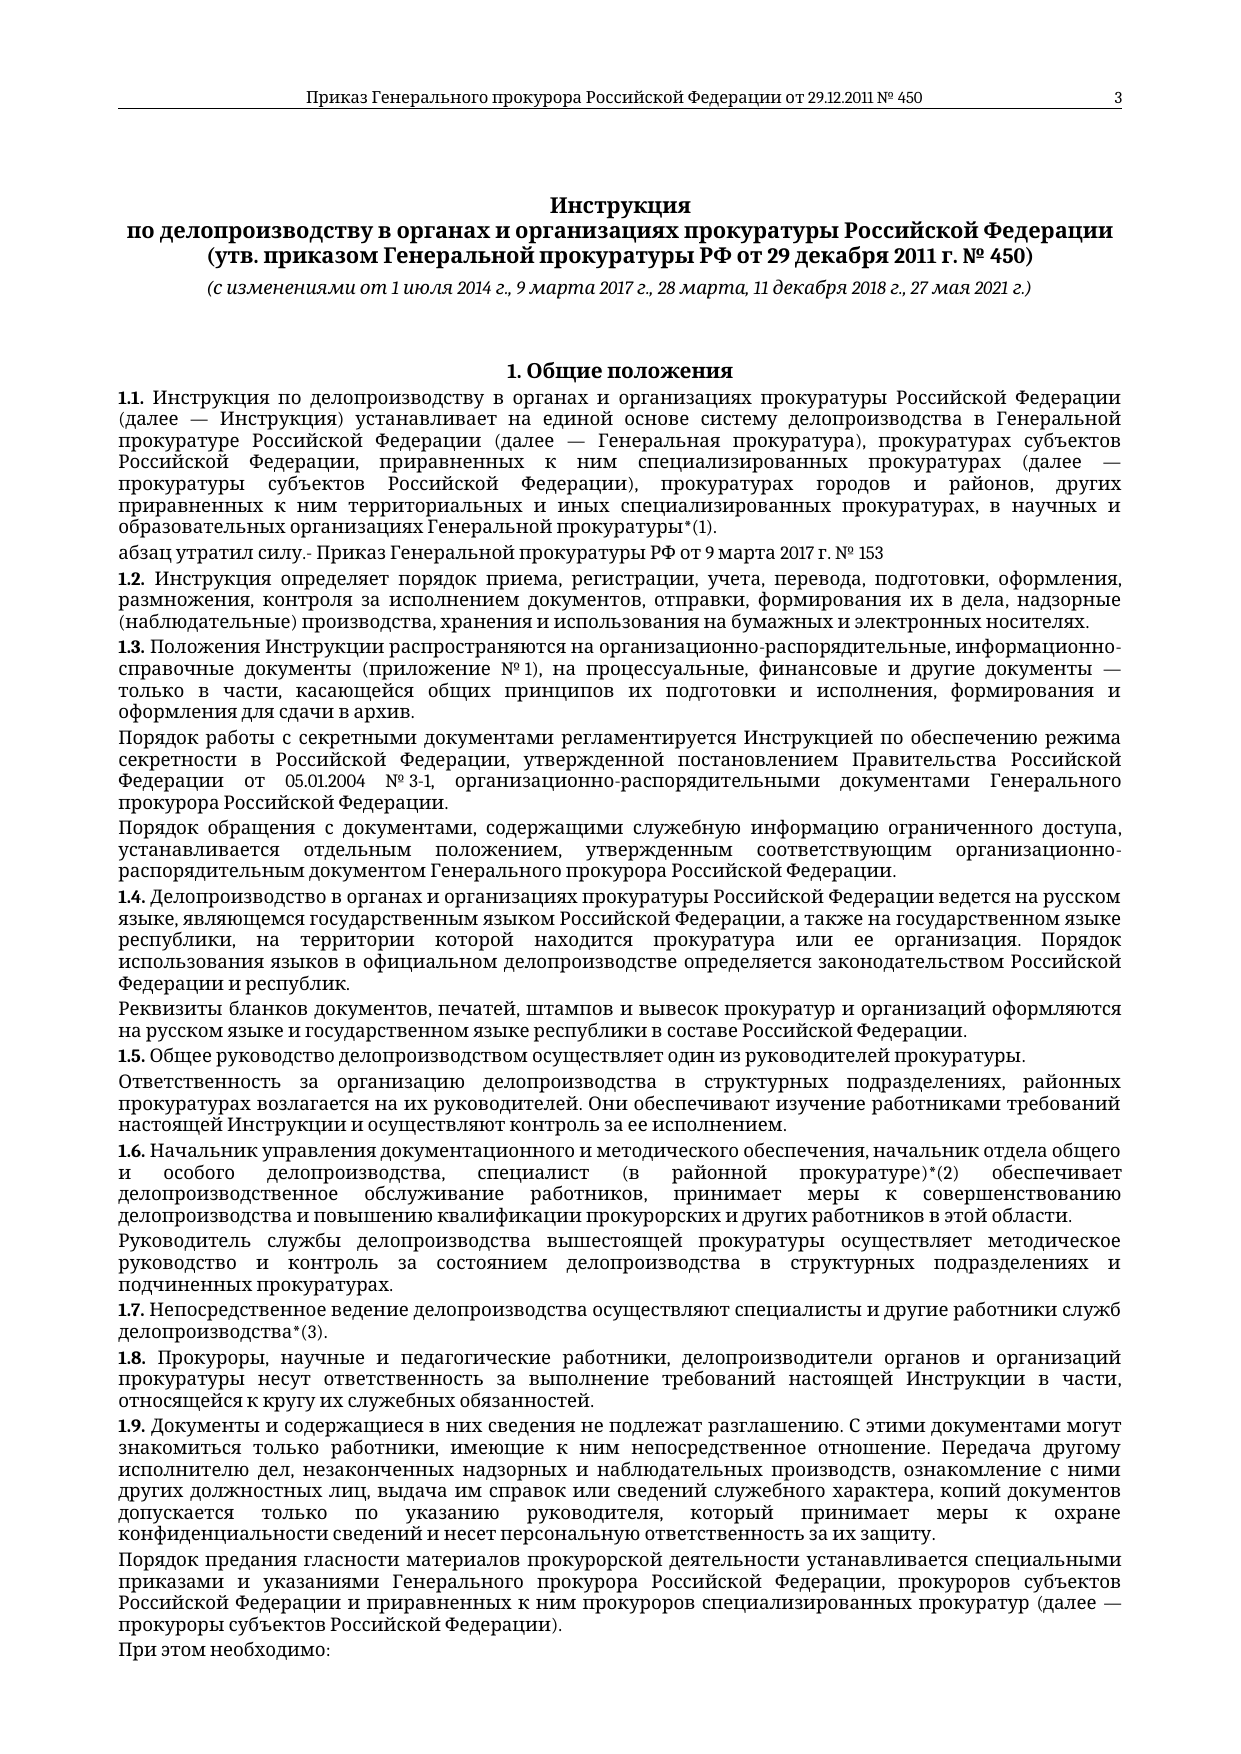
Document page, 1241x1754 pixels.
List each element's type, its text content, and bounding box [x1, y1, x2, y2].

text При этом необходимо: [118, 1640, 1122, 1662]
text Реквизиты бланков документов, печатей, штампов и вывесок прокуратур и организаций оформляются на русском языке и государственном языке республики в составе Российской Федерации. [118, 999, 1122, 1042]
subtitle Инструкция по делопроизводству в органах и организациях прокуратуры Российской Федерации (утв. приказом Генеральной прокуратуры РФ от 29 декабря 2011 г. № 450) [118, 194, 1122, 269]
text абзац утратил силу.- Приказ Генеральной прокуратуры РФ от 9 марта 2017 г. № 153 [118, 542, 1122, 564]
text 1.3. Положения Инструкции распространяются на организационно-распорядительные, информационно-справочные документы (приложение № 1), на процессуальные, финансовые и другие документы — только в части, касающейся общих принципов их подготовки и исполнения, формирования и оформления для сдачи в архив. [118, 637, 1122, 723]
text 1.9. Документы и содержащиеся в них сведения не подлежат разглашению. С этими документами могут знакомиться только работники, имеющие к ним непосредственное отношение. Передача другому исполнителю дел, незаконченных надзорных и наблюдательных производств, ознакомление с ними других должностных лиц, выдача им справок или сведений служебного характера, копий документов допускается только по указанию руководителя, который принимает меры к охране конфиденциальности сведений и несет персональную ответственность за их защиту. [118, 1416, 1122, 1545]
text (с изменениями от 1 июля 2014 г., 9 марта 2017 г., 28 марта, 11 декабря 2018 г., 27 мая 2021 г.) [130, 279, 1110, 298]
text 1.4. Делопроизводство в органах и организациях прокуратуры Российской Федерации ведется на русском языке, являющемся государственным языком Российской Федерации, а также на государственном языке республики, на территории которой находится прокуратура или ее организация. Порядок использования языков в официальном делопроизводстве определяется законодательством Российской Федерации и республик. [118, 887, 1122, 994]
text Порядок обращения с документами, содержащими служебную информацию ограниченного доступа, устанавливается отдельным положением, утвержденным соответствующим организационно-распорядительным документом Генерального прокурора Российской Федерации. [118, 818, 1122, 883]
text 1.8. Прокуроры, научные и педагогические работники, делопроизводители органов и организаций прокуратуры несут ответственность за выполнение требований настоящей Инструкции в части, относящейся к кругу их служебных обязанностей. [118, 1347, 1122, 1412]
text 1.5. Общее руководство делопроизводством осуществляет один из руководителей прокуратуры. [118, 1046, 1122, 1068]
text Руководитель службы делопроизводства вышестоящей прокуратуры осуществляет методическое руководство и контроль за состоянием делопроизводства в структурных подразделениях и подчиненных прокуратурах. [118, 1231, 1122, 1296]
text 1.7. Непосредственное ведение делопроизводства осуществляют специалисты и другие работники служб делопроизводства*(3). [118, 1300, 1122, 1343]
text Порядок предания гласности материалов прокурорской деятельности устанавливается специальными приказами и указаниями Генерального прокурора Российской Федерации, прокуроров субъектов Российской Федерации и приравненных к ним прокуроров специализированных прокуратур (далее — прокуроры субъектов Российской Федерации). [118, 1549, 1122, 1636]
text 1.1. Инструкция по делопроизводству в органах и организациях прокуратуры Российской Федерации (далее — Инструкция) устанавливает на единой основе систему делопроизводства в Генеральной прокуратуре Российской Федерации (далее — Генеральная прокуратура), прокуратурах субъектов Российской Федерации, приравненных к ним специализированных прокуратурах (далее — прокуратуры субъектов Российской Федерации), прокуратурах городов и районов, других приравненных к ним территориальных и иных специализированных прокуратурах, в научных и образовательных организациях Генеральной прокуратуры*(1). [118, 387, 1122, 538]
text Порядок работы с секретными документами регламентируется Инструкцией по обеспечению режима секретности в Российской Федерации, утвержденной постановлением Правительства Российской Федерации от 05.01.2004 № 3-1, организационно-распорядительными документами Генерального прокурора Российской Федерации. [118, 727, 1122, 814]
text Ответственность за организацию делопроизводства в структурных подразделениях, районных прокуратурах возлагается на их руководителей. Они обеспечивают изучение работниками требований настоящей Инструкции и осуществляют контроль за ее исполнением. [118, 1072, 1122, 1136]
subtitle 1. Общие положения [118, 359, 1122, 383]
text 1.6. Начальник управления документационного и методического обеспечения, начальник отдела общего и особого делопроизводства, специалист (в районной прокуратуре)*(2) обеспечивает делопроизводственное обслуживание работников, принимает меры к совершенствованию делопроизводства и повышению квалификации прокурорских и других работников в этой области. [118, 1141, 1122, 1227]
text 1.2. Инструкция определяет порядок приема, регистрации, учета, перевода, подготовки, оформления, размножения, контроля за исполнением документов, отправки, формирования их в дела, надзорные (наблюдательные) производства, хранения и использования на бумажных и электронных носителях. [118, 568, 1122, 633]
